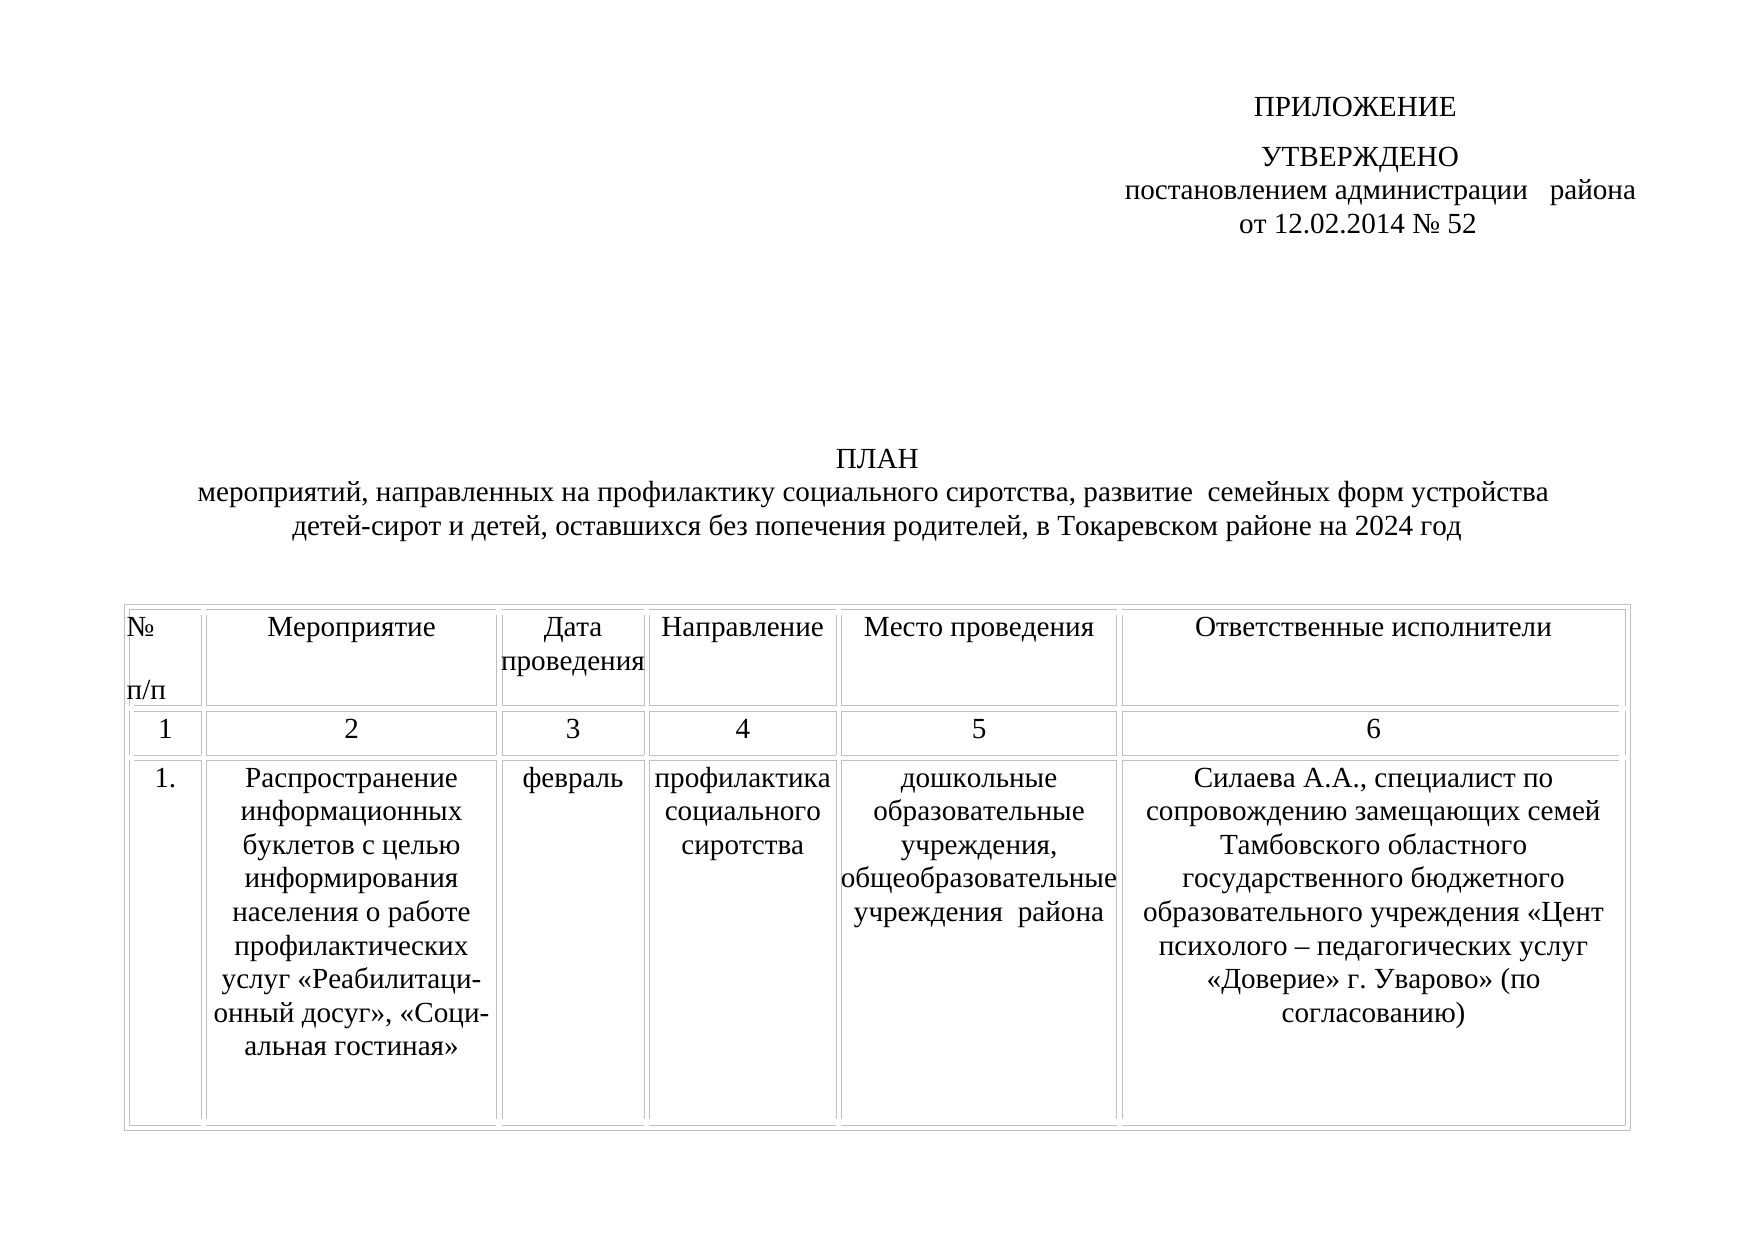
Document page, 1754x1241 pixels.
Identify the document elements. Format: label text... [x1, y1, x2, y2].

table_cell профилактика социального сиротства [647, 755, 838, 1124]
text ПЛАН [118, 441, 1636, 474]
text детей-сирот и детей, оставшихся без попечения родителей, в Токаревском районе на 2024 год [118, 508, 1636, 541]
table_header Мероприятие [204, 605, 499, 705]
table_header Ответственные исполнители [1119, 605, 1627, 705]
table_header Дата проведения [499, 605, 647, 705]
text мероприятий, направленных на профилактику социального сиротства, развитие семейных форм устройства [118, 474, 1636, 508]
table_cell 5 [839, 705, 1119, 754]
table_cell 1. [126, 755, 204, 1124]
table_cell дошкольные образовательные учреждения, общеобразовательные учреждения района [839, 755, 1119, 1124]
table_cell 3 [499, 705, 647, 754]
table_cell 6 [1119, 705, 1627, 754]
table_cell Силаева А.А., специалист по сопровождению замещающих семей Тамбовского областного государственного бюджетного образовательного учреждения «Цент психолого – педагогических услуг «Доверие» г. Уварово» (по согласованию) [1119, 755, 1627, 1124]
table_cell 2 [204, 705, 499, 754]
text от 12.02.2014 № 52 [118, 206, 1636, 239]
table_cell Распространение информационных буклетов с целью информирования населения о работе профилактических услуг «Реабилитаци-онный досуг», «Соци-альная гостиная» [204, 755, 499, 1124]
table_cell 4 [647, 705, 838, 754]
text УТВЕРЖДЕНО [118, 139, 1636, 172]
table_cell февраль [499, 755, 647, 1124]
table_header № п/п [126, 605, 204, 705]
text ПРИЛОЖЕНИЕ [118, 89, 1636, 122]
table_header Направление [647, 605, 838, 705]
table_cell 1 [126, 705, 204, 754]
table_header Место проведения [839, 605, 1119, 705]
text постановлением администрации района [118, 172, 1636, 206]
